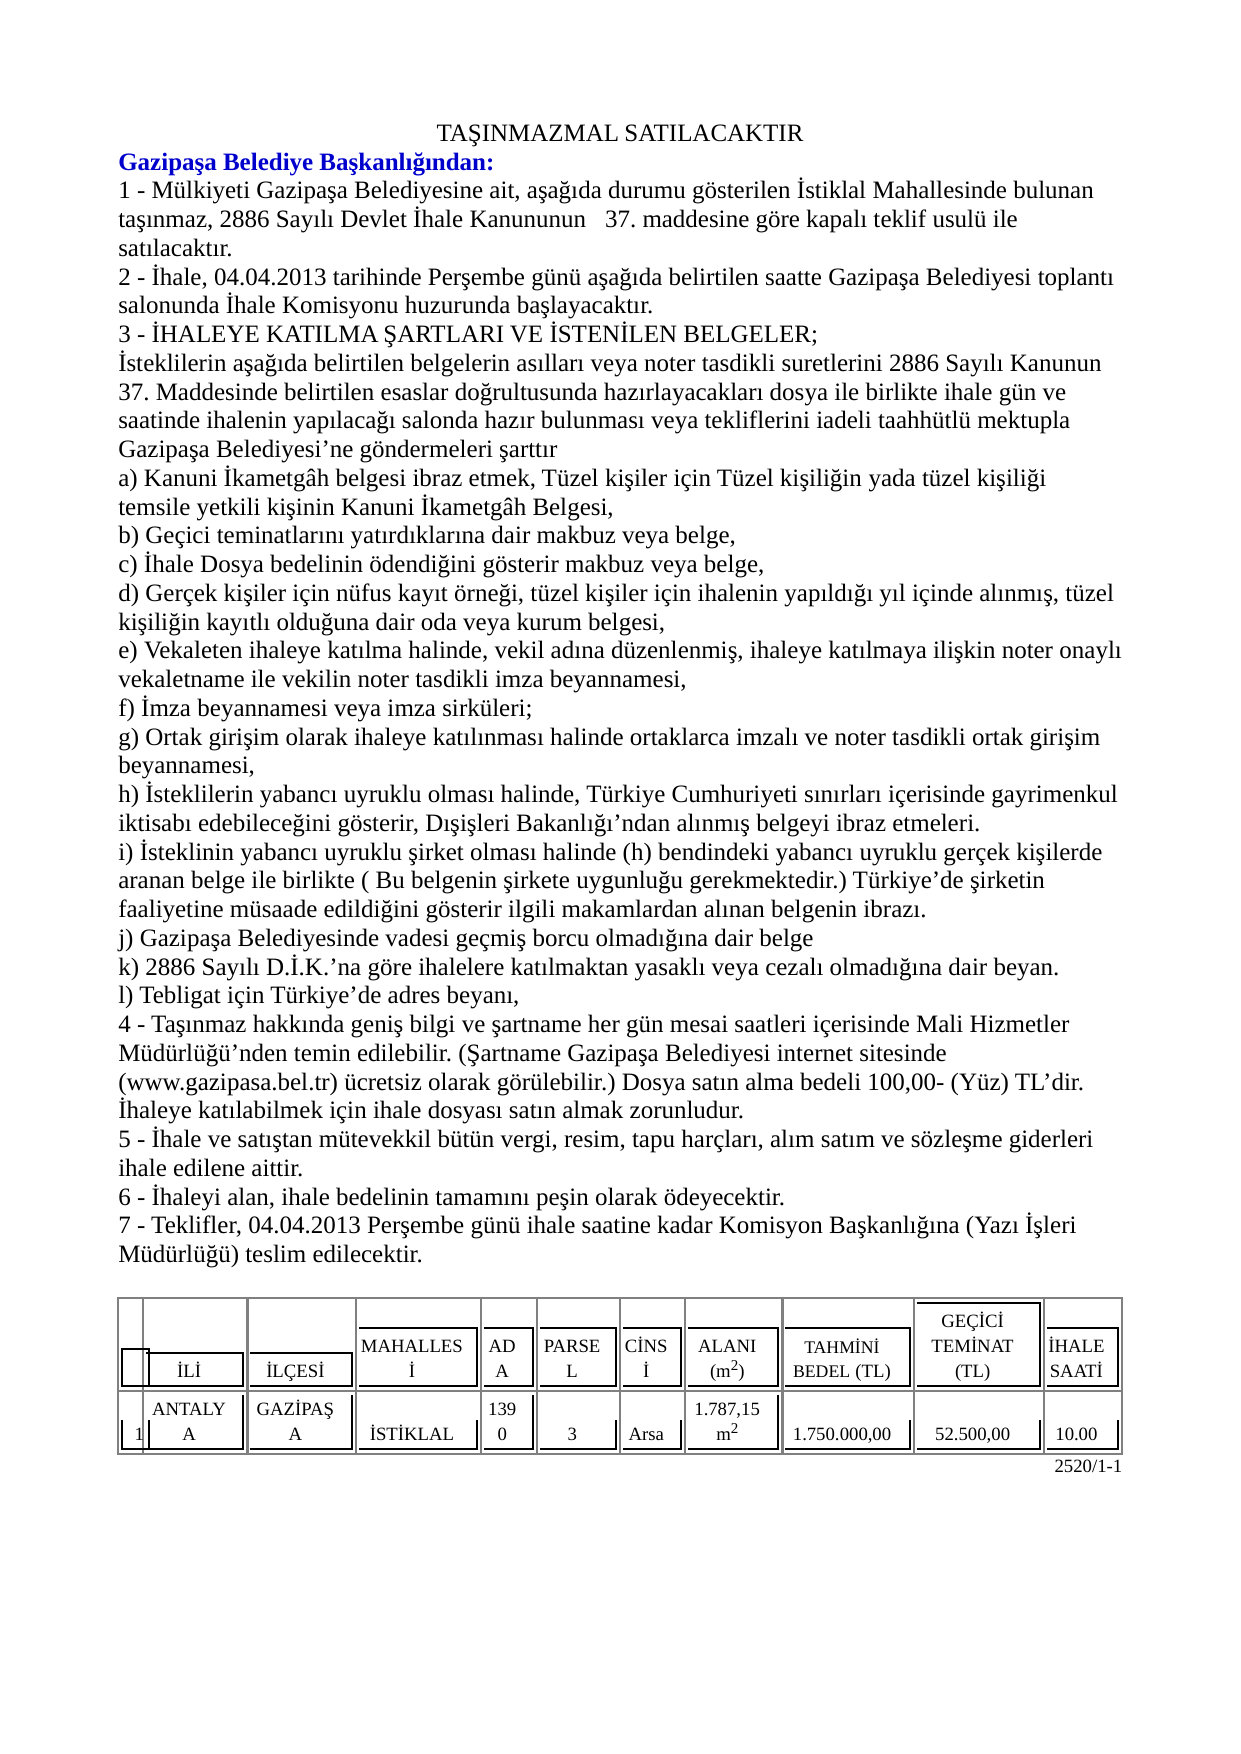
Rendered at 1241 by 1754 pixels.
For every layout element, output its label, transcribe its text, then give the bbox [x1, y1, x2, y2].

text g) Ortak girişim olarak ihaleye katılınması halinde ortaklarca imzalı ve noter tasdikli ortak girişim beyannamesi, [118, 722, 1122, 779]
text e) Vekaleten ihaleye katılma halinde, vekil adına düzenlenmiş, ihaleye katılmaya ilişkin noter onaylı vekaletname ile vekilin noter tasdikli imza beyannamesi, [118, 636, 1122, 693]
table_cell ANTALYA [144, 1392, 246, 1453]
table_cell 3 [538, 1392, 619, 1453]
table_cell 1.787,15 m2 [686, 1392, 781, 1453]
table_header [123, 1350, 142, 1385]
text 7 - Teklifler, 04.04.2013 Perşembe günü ihale saatine kadar Komisyon Başkanlığına (Yazı İşleri Müdürlüğü) teslim edilecektir. [118, 1211, 1122, 1268]
table_header [119, 1299, 142, 1390]
text İsteklilerin aşağıda belirtilen belgelerin asılları veya noter tasdikli suretlerini 2886 Sayılı Kanunun 37. Maddesinde belirtilen esaslar doğrultusunda hazırlayacakları dosya ile birlikte ihale gün ve saatinde ihalenin yapılacağı salonda hazır bulunması veya tekliflerini iadeli taahhütlü mektupla Gazipaşa Belediyesi’ne göndermeleri şarttır [118, 348, 1122, 463]
text a) Kanuni İkametgâh belgesi ibraz etmek, Tüzel kişiler için Tüzel kişiliğin yada tüzel kişiliği temsile yetkili kişinin Kanuni İkametgâh Belgesi, [118, 463, 1122, 521]
text 5 - İhale ve satıştan mütevekkil bütün vergi, resim, tapu harçları, alım satım ve sözleşme giderleri ihale edilene aittir. [118, 1124, 1122, 1182]
table_header İLİ [144, 1299, 246, 1390]
table_cell GAZİPAŞA [249, 1392, 355, 1453]
table_cell 1.750.000,00 [784, 1392, 913, 1453]
text 6 - İhaleyi alan, ihale bedelinin tamamını peşin olarak ödeyecektir. [118, 1182, 1122, 1211]
text 4 - Taşınmaz hakkında geniş bilgi ve şartname her gün mesai saatleri içerisinde Mali Hizmetler Müdürlüğü’nden temin edilebilir. (Şartname Gazipaşa Belediyesi internet sitesinde (www.gazipasa.bel.tr) ücretsiz olarak görülebilir.) Dosya satın alma bedeli 100,00- (Yüz) TL’dir. İhaleye katılabilmek için ihale dosyası satın almak zorunludur. [118, 1009, 1122, 1124]
text c) İhale Dosya bedelinin ödendiğini gösterir makbuz veya belge, [118, 549, 1122, 578]
table_header İHALE SAATİ [1045, 1299, 1121, 1390]
table_header MAHALLESİ [357, 1299, 480, 1390]
table_header PARSEL [538, 1299, 619, 1390]
table_cell İSTİKLAL [357, 1392, 480, 1453]
table_header ADA [482, 1299, 536, 1390]
text 2 - İhale, 04.04.2013 tarihinde Perşembe günü aşağıda belirtilen saatte Gazipaşa Belediyesi toplantı salonunda İhale Komisyonu huzurunda başlayacaktır. [118, 262, 1122, 319]
text b) Geçici teminatlarını yatırdıklarına dair makbuz veya belge, [118, 521, 1122, 549]
text d) Gerçek kişiler için nüfus kayıt örneği, tüzel kişiler için ihalenin yapıldığı yıl içinde alınmış, tüzel kişiliğin kayıtlı olduğuna dair oda veya kurum belgesi, [118, 578, 1122, 636]
text h) İsteklilerin yabancı uyruklu olması halinde, Türkiye Cumhuriyeti sınırları içerisinde gayrimenkul iktisabı edebileceğini gösterir, Dışişleri Bakanlığı’ndan alınmış belgeyi ibraz etmeleri. [118, 779, 1122, 837]
text i) İsteklinin yabancı uyruklu şirket olması halinde (h) bendindeki yabancı uyruklu gerçek kişilerde aranan belge ile birlikte ( Bu belgenin şirkete uygunluğu gerekmektedir.) Türkiye’de şirketin faaliyetine müsaade edildiğini gösterir ilgili makamlardan alınan belgenin ibrazı. [118, 837, 1122, 923]
table_header İLÇESİ [249, 1299, 355, 1390]
table_cell Arsa [621, 1392, 684, 1453]
table_header GEÇİCİ TEMİNAT (TL) [915, 1299, 1043, 1390]
text Gazipaşa Belediye Başkanlığından: [118, 147, 1122, 176]
text k) 2886 Sayılı D.İ.K.’na göre ihalelere katılmaktan yasaklı veya cezalı olmadığına dair beyan. [118, 952, 1122, 981]
table_cell 1390 [482, 1392, 536, 1453]
text 1 - Mülkiyeti Gazipaşa Belediyesine ait, aşağıda durumu gösterilen İstiklal Mahallesinde bulunan taşınmaz, 2886 Sayılı Devlet İhale Kanununun 37. maddesine göre kapalı teklif usulü ile satılacaktır. [118, 176, 1122, 262]
table_cell 1 [119, 1392, 142, 1453]
table_header ALANI (m2) [686, 1299, 781, 1390]
text f) İmza beyannamesi veya imza sirküleri; [118, 693, 1122, 722]
table_cell 10.00 [1045, 1392, 1121, 1453]
text l) Tebligat için Türkiye’de adres beyanı, [118, 981, 1122, 1009]
table_cell 52.500,00 [915, 1392, 1043, 1453]
table_header TAHMİNİ BEDEL (TL) [784, 1299, 913, 1390]
text TAŞINMAZMAL SATILACAKTIR [118, 118, 1122, 147]
text 3 - İHALEYE KATILMA ŞARTLARI VE İSTENİLEN BELGELER; [118, 319, 1122, 348]
text j) Gazipaşa Belediyesinde vadesi geçmiş borcu olmadığına dair belge [118, 923, 1122, 952]
text 2520/1-1 [118, 1455, 1122, 1476]
table_header CİNSİ [621, 1299, 684, 1390]
